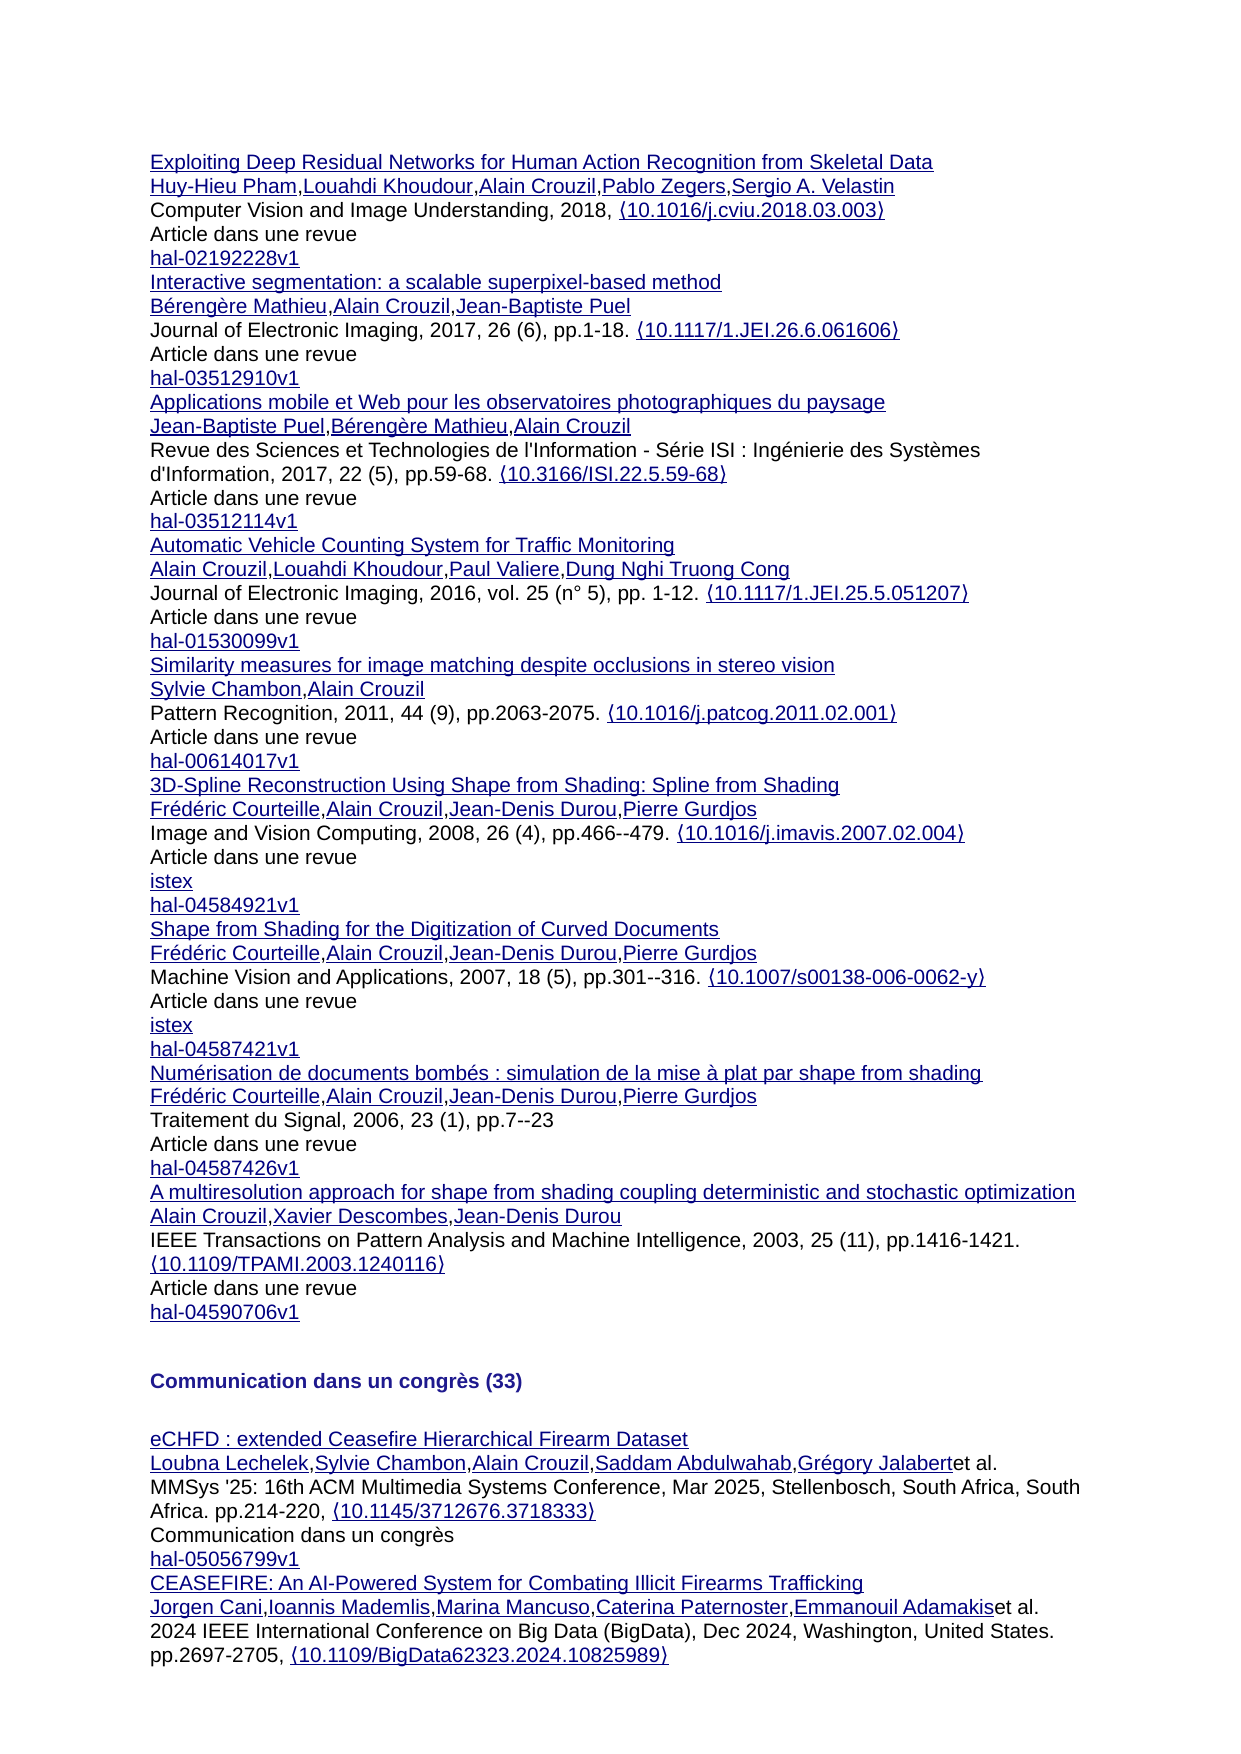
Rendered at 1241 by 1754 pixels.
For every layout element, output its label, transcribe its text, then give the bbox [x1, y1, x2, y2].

table_cell 3D-Spline Reconstruction Using Shape from Shading: Spline from Shading Frédéric Courteille,Alain Crouzil,Jean-Denis Durou,Pierre Gurdjos Image and Vision Computing, 2008, 26 (4), pp.466--479. ⟨10.1016/j.imavis.2007.02.004⟩ Article dans une revue istex hal-04584921v1 [150, 773, 1090, 917]
table_cell A multiresolution approach for shape from shading coupling deterministic and stochastic optimization Alain Crouzil,Xavier Descombes,Jean-Denis Durou IEEE Transactions on Pattern Analysis and Machine Intelligence, 2003, 25 (11), pp.1416-1421. ⟨10.1109/TPAMI.2003.1240116⟩ Article dans une revue hal-04590706v1 [150, 1180, 1090, 1324]
table_cell Numérisation de documents bombés : simulation de la mise à plat par shape from shading Frédéric Courteille,Alain Crouzil,Jean-Denis Durou,Pierre Gurdjos Traitement du Signal, 2006, 23 (1), pp.7--23 Article dans une revue hal-04587426v1 [150, 1060, 1090, 1180]
table_cell Applications mobile et Web pour les observatoires photographiques du paysage Jean-Baptiste Puel,Bérengère Mathieu,Alain Crouzil Revue des Sciences et Technologies de l'Information - Série ISI : Ingénierie des Systèmes d'Information, 2017, 22 (5), pp.59-68. ⟨10.3166/ISI.22.5.59-68⟩ Article dans une revue hal-03512114v1 [150, 390, 1090, 533]
table_cell Exploiting Deep Residual Networks for Human Action Recognition from Skeletal Data Huy-Hieu Pham,Louahdi Khoudour,Alain Crouzil,Pablo Zegers,Sergio A. Velastin Computer Vision and Image Understanding, 2018, ⟨10.1016/j.cviu.2018.03.003⟩ Article dans une revue hal-02192228v1 [150, 150, 1090, 270]
table_cell Automatic Vehicle Counting System for Traffic Monitoring Alain Crouzil,Louahdi Khoudour,Paul Valiere,Dung Nghi Truong Cong Journal of Electronic Imaging, 2016, vol. 25 (n° 5), pp. 1-12. ⟨10.1117/1.JEI.25.5.051207⟩ Article dans une revue hal-01530099v1 [150, 533, 1090, 653]
table_header eCHFD : extended Ceasefire Hierarchical Firearm Dataset Loubna Lechelek,Sylvie Chambon,Alain Crouzil,Saddam Abdulwahab,Grégory Jalabertet al. MMSys '25: 16th ACM Multimedia Systems Conference, Mar 2025, Stellenbosch, South Africa, South Africa. pp.214-220, ⟨10.1145/3712676.3718333⟩ Communication dans un congrès hal-05056799v1 [150, 1427, 1090, 1571]
table_cell Interactive segmentation: a scalable superpixel-based method Bérengère Mathieu,Alain Crouzil,Jean-Baptiste Puel Journal of Electronic Imaging, 2017, 26 (6), pp.1-18. ⟨10.1117/1.JEI.26.6.061606⟩ Article dans une revue hal-03512910v1 [150, 270, 1090, 389]
table_cell Similarity measures for image matching despite occlusions in stereo vision Sylvie Chambon,Alain Crouzil Pattern Recognition, 2011, 44 (9), pp.2063-2075. ⟨10.1016/j.patcog.2011.02.001⟩ Article dans une revue hal-00614017v1 [150, 653, 1090, 773]
table_cell CEASEFIRE: An AI-Powered System for Combating Illicit Firearms Trafficking Jorgen Cani,Ioannis Mademlis,Marina Mancuso,Caterina Paternoster,Emmanouil Adamakiset al. 2024 IEEE International Conference on Big Data (BigData), Dec 2024, Washington, United States. pp.2697-2705, ⟨10.1109/BigData62323.2024.10825989⟩ [150, 1571, 1090, 1667]
table_cell Shape from Shading for the Digitization of Curved Documents Frédéric Courteille,Alain Crouzil,Jean-Denis Durou,Pierre Gurdjos Machine Vision and Applications, 2007, 18 (5), pp.301--316. ⟨10.1007/s00138-006-0062-y⟩ Article dans une revue istex hal-04587421v1 [150, 917, 1090, 1060]
subtitle Communication dans un congrès (33) [150, 1369, 1090, 1393]
